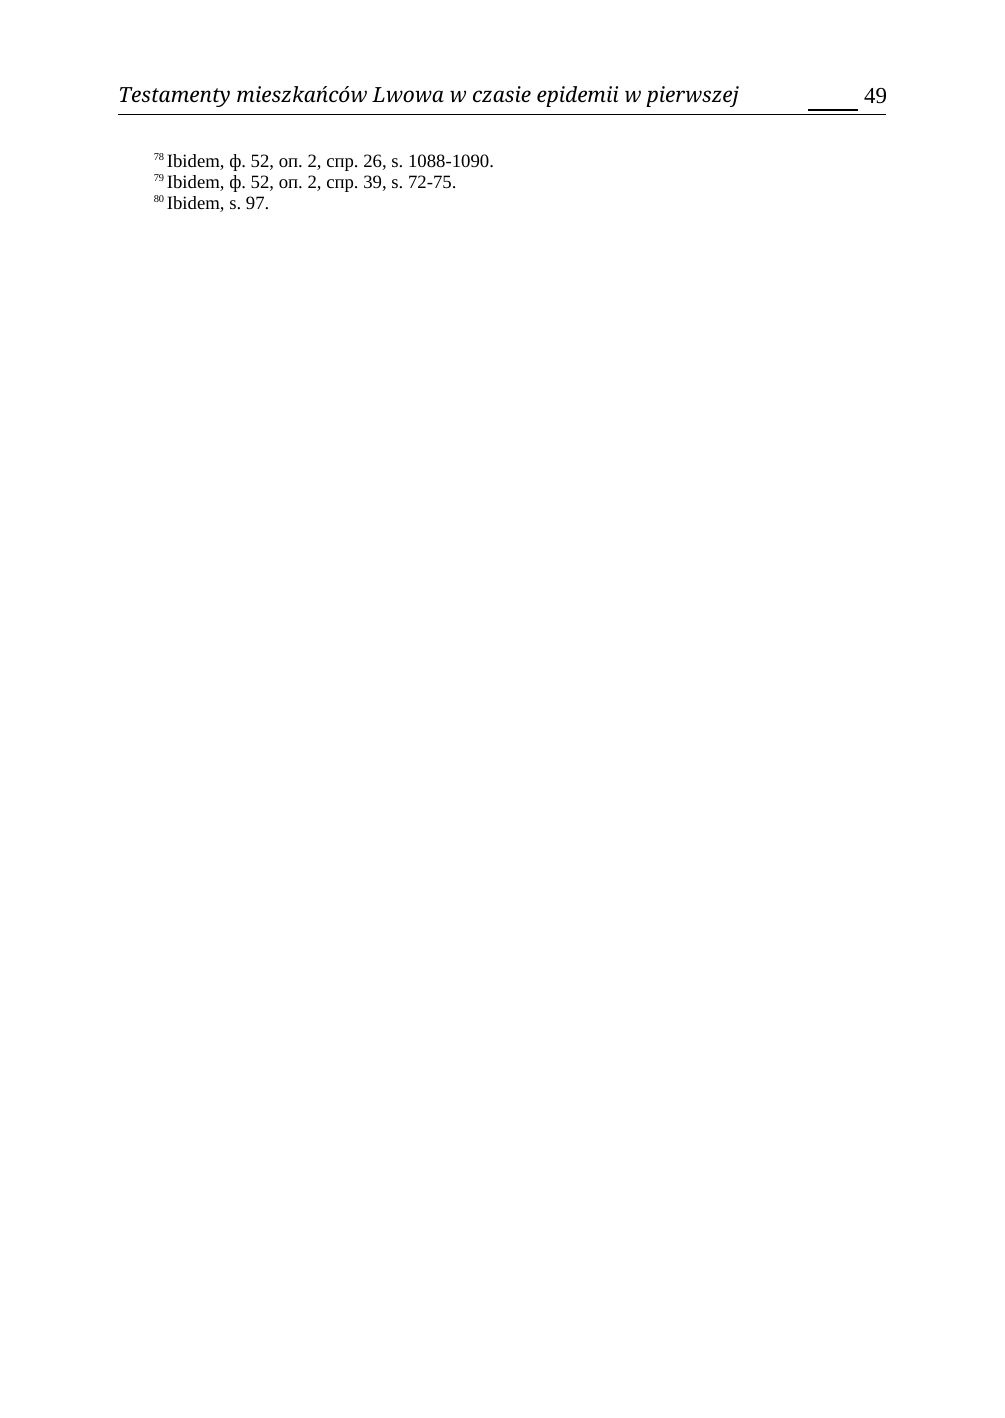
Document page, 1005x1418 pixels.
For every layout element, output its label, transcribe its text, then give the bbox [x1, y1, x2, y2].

text 80 Ibidem, s. 97. [153, 192, 898, 213]
text 78 Ibidem, ф. 52, oп. 2, спр. 26, s. 1088-1090. [153, 150, 898, 171]
text 79 Ibidem, ф. 52, oп. 2, спр. 39, s. 72-75. [153, 171, 898, 192]
